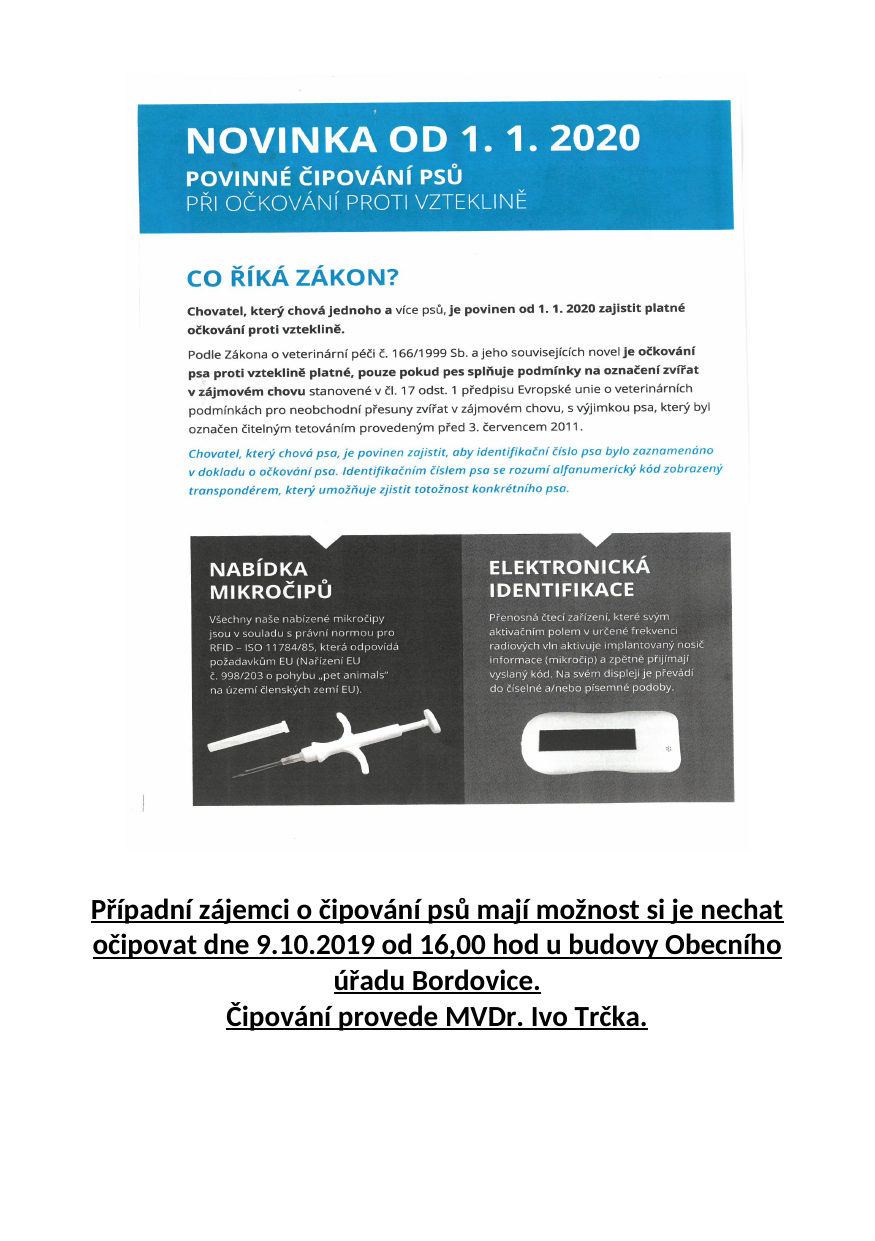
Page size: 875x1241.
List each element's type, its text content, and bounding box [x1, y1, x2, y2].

text Případní zájemci o čipování psů mají možnost si je nechat očipovat dne 9.10.2019 od 16,00 hod u budovy Obecního úřadu Bordovice. Čipování provede MVDr. Ivo Trčka. [88, 891, 786, 1033]
